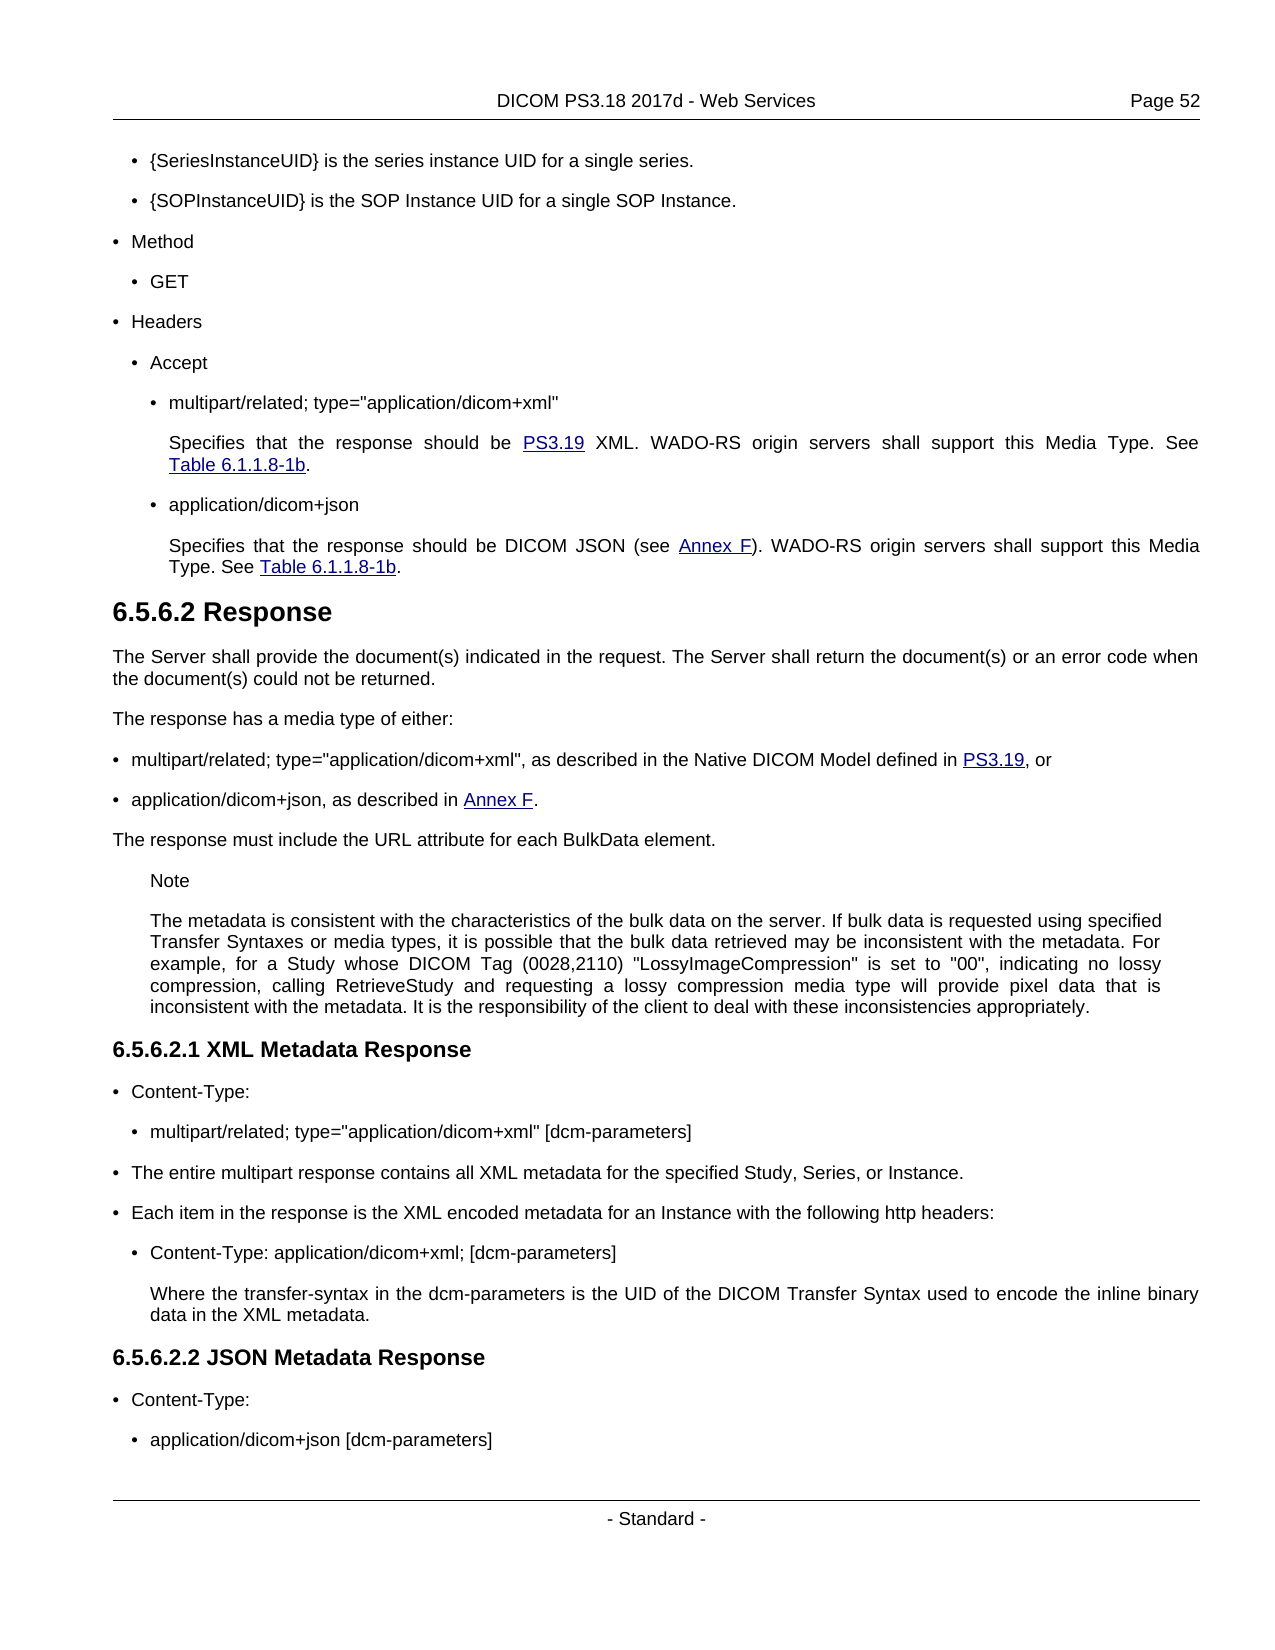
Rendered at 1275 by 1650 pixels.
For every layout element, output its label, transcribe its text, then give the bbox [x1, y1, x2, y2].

list application/dicom+json [150, 494, 1200, 516]
list Specifies that the response should be DICOM JSON (see Annex F). WADO-RS origin servers shall support this Media Type. See Table 6.1.1.8-1b. [150, 534, 1200, 577]
list GET [131, 271, 1200, 292]
text 6.5.6.2.1 XML Metadata Response [112, 1036, 1200, 1062]
list Method [112, 231, 1200, 252]
list Headers [112, 311, 1200, 333]
text The Server shall provide the document(s) indicated in the request. The Server shall return the document(s) or an error code when the document(s) could not be returned. [112, 646, 1200, 689]
text 6.5.6.2 Response [112, 596, 1200, 627]
list {SOPInstanceUID} is the SOP Instance UID for a single SOP Instance. [131, 190, 1200, 212]
list Accept [131, 352, 1200, 373]
list multipart/related; type="application/dicom+xml" [dcm-parameters] [131, 1121, 1200, 1143]
list Each item in the response is the XML encoded metadata for an Instance with the following http headers: [112, 1202, 1200, 1223]
list multipart/related; type="application/dicom+xml", as described in the Native DICOM Model defined in PS3.19, or [112, 748, 1200, 770]
list Content-Type: [112, 1389, 1200, 1410]
list Specifies that the response should be PS3.19 XML. WADO-RS origin servers shall support this Media Type. See Table 6.1.1.8-1b. [150, 432, 1200, 475]
list application/dicom+json [dcm-parameters] [131, 1429, 1200, 1451]
text The metadata is consistent with the characteristics of the bulk data on the server. If bulk data is requested using specified Transfer Syntaxes or media types, it is possible that the bulk data retrieved may be inconsistent with the metadata. For example, for a Study whose DICOM Tag (0028,2110) "LossyImageCompression" is set to "00", indicating no lossy compression, calling RetrieveStudy and requesting a lossy compression media type will provide pixel data that is inconsistent with the metadata. It is the responsibility of the client to deal with these inconsistencies appropriately. [150, 910, 1162, 1017]
list Content-Type: [112, 1081, 1200, 1102]
text Note [150, 869, 1162, 891]
list multipart/related; type="application/dicom+xml" [150, 392, 1200, 413]
list {SeriesInstanceUID} is the series instance UID for a single series. [131, 150, 1200, 172]
list Content-Type: application/dicom+xml; [dcm-parameters] [131, 1242, 1200, 1264]
text 6.5.6.2.2 JSON Metadata Response [112, 1344, 1200, 1370]
text The response has a media type of either: [112, 708, 1200, 730]
list application/dicom+json, as described in Annex F. [112, 789, 1200, 810]
text The response must include the URL attribute for each BulkData element. [112, 829, 1200, 851]
list Where the transfer-syntax in the dcm-parameters is the UID of the DICOM Transfer Syntax used to encode the inline binary data in the XML metadata. [131, 1282, 1200, 1326]
list The entire multipart response contains all XML metadata for the specified Study, Series, or Instance. [112, 1161, 1200, 1183]
